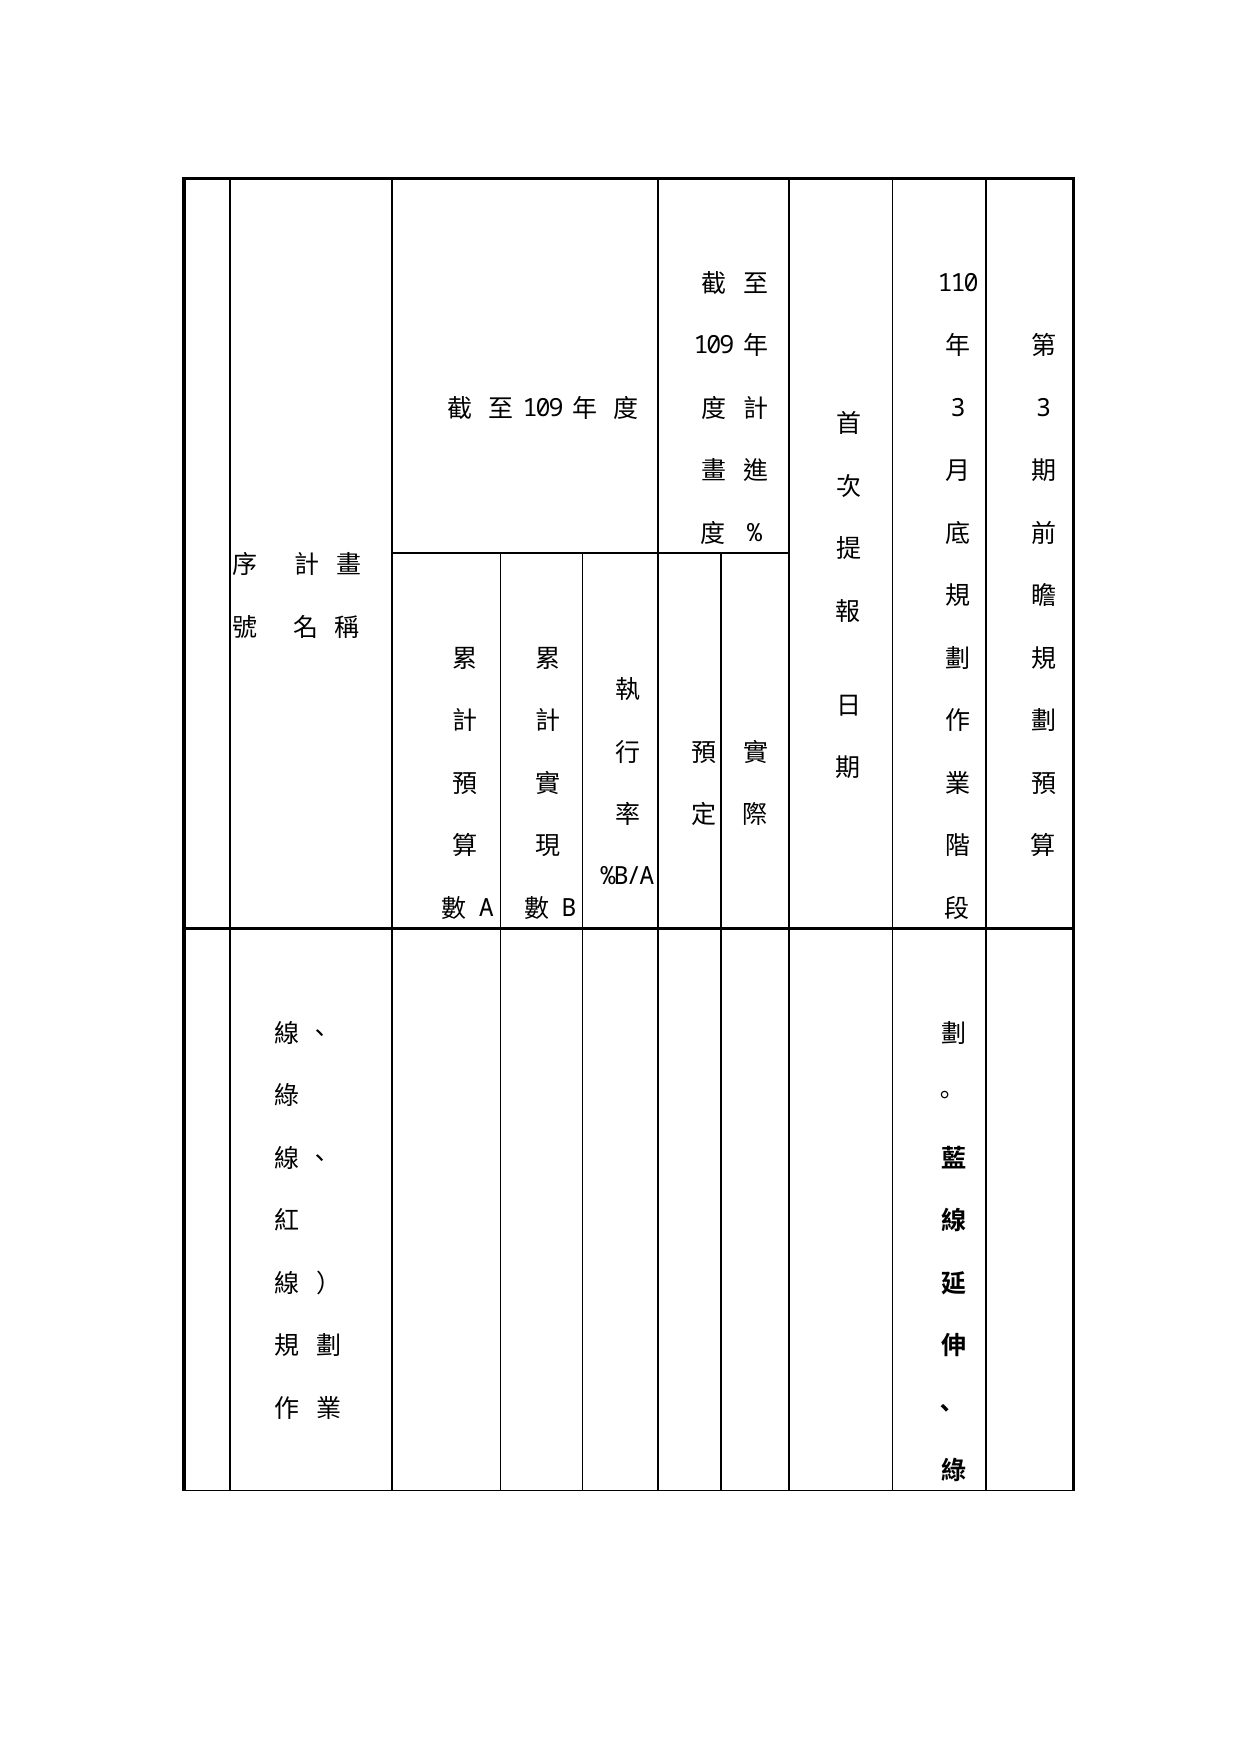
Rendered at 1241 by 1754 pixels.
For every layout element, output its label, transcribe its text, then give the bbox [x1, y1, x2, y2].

table_header 第3期前瞻規劃預算 [987, 180, 1072, 927]
table_cell 預定 [659, 554, 720, 927]
table_cell [501, 930, 582, 1490]
table_header 110年3月底規劃作業階段 [893, 180, 985, 927]
table_cell 7 [186, 930, 229, 1490]
table_cell [790, 930, 892, 1490]
table_cell [722, 930, 788, 1490]
table_header 序號 [186, 180, 229, 927]
table_cell [659, 930, 720, 1490]
table_header 計畫名稱 [231, 180, 391, 927]
table_cell [393, 930, 500, 1490]
table_cell 累計實現數B [501, 554, 582, 927]
table_cell [583, 930, 657, 1490]
table_cell 累計預算數A [393, 554, 500, 927]
table_cell 實際 [722, 554, 788, 927]
table_cell 執行率%B/A [583, 554, 657, 927]
table_header 截至109年度 [393, 180, 657, 552]
table_cell 劃。藍線延伸、綠 [893, 930, 985, 1490]
table_cell [987, 930, 1072, 1490]
table_cell 臺南市先進運輸系統（藍線、綠線、紅線）規劃作業 [231, 930, 391, 1490]
table_header 截至109年度計畫進度% [659, 180, 788, 552]
table_header 首次提報 日期 [790, 180, 892, 927]
